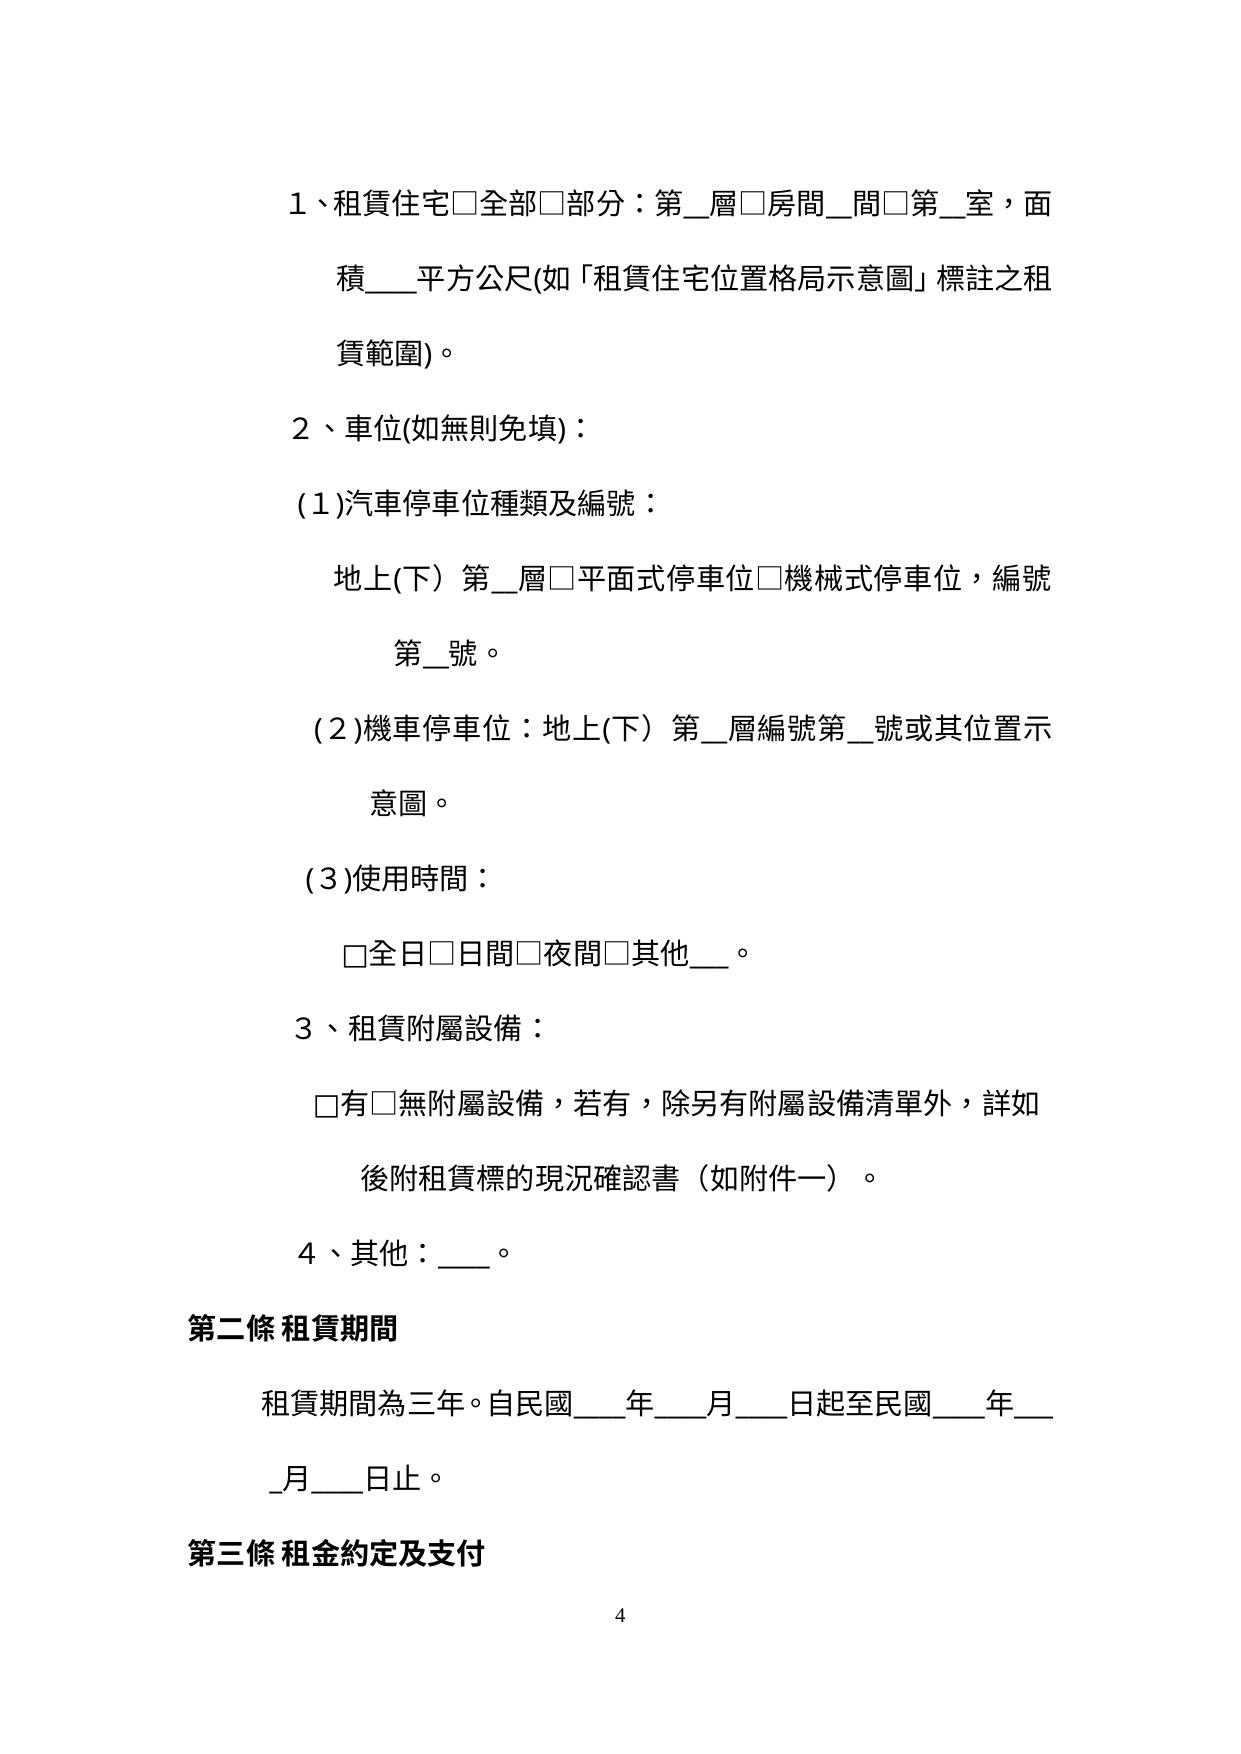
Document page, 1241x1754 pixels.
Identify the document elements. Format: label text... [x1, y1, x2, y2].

text (１)汽車停車位種類及編號： [259, 464, 1053, 539]
text ３、租賃附屬設備： [289, 989, 1053, 1064]
text ２、車位(如無則免填)： [286, 389, 1053, 464]
text (２)機車停車位：地上(下）第__層編號第__號或其位置示意圖。 [314, 689, 1053, 839]
text ４、其他：____。 [292, 1214, 1053, 1289]
text (３)使用時間： [299, 839, 1053, 914]
text 地上(下）第__層□平面式停車位□機械式停車位，編號第__號。 [259, 539, 1053, 689]
text 第三條 租金約定及支付 [187, 1514, 1053, 1589]
text 第二條 租賃期間 [187, 1289, 1053, 1364]
text □全日□日間□夜間□其他___。 [311, 914, 1053, 989]
text １、租賃住宅□全部□部分：第__層□房間__間□第__室，面積____平方公尺(如「租賃住宅位置格局示意圖」標註之租賃範圍)。 [283, 164, 1053, 389]
text 租賃期間為三年。自民國____年____月____日起至民國____年____月____日止。 [261, 1364, 1053, 1514]
text □有□無附屬設備，若有，除另有附屬設備清單外，詳如後附租賃標的現況確認書（如附件一）。 [259, 1064, 1053, 1214]
